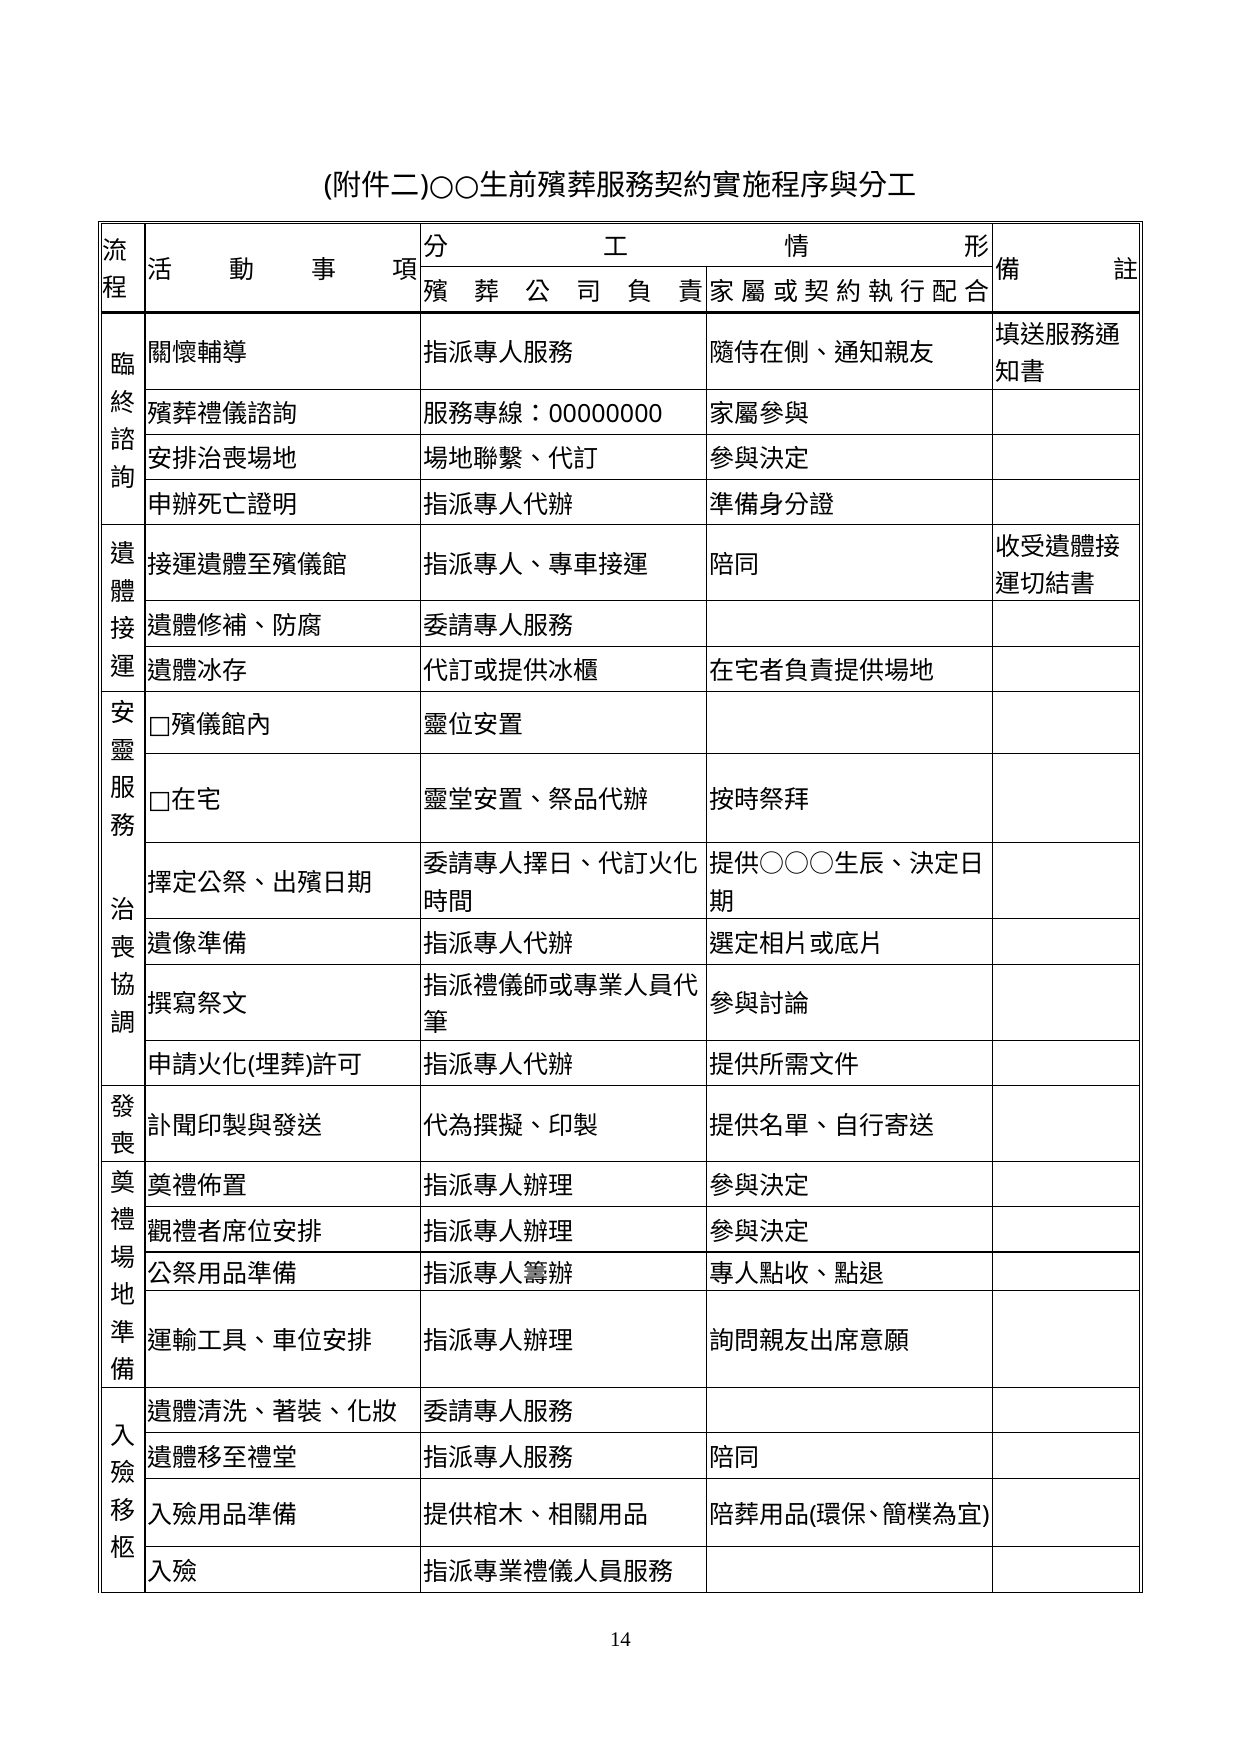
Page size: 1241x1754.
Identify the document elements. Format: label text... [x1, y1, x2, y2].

table_cell 專人點收、點退 [707, 1253, 992, 1290]
table_cell 臨終諮詢 [102, 314, 144, 524]
text (附件二)○○生前殯葬服務契約實施程序與分工 [118, 146, 1122, 221]
table_cell 代為撰擬、印製 [421, 1086, 706, 1161]
table_cell 參與決定 [707, 1162, 992, 1206]
table_cell 入殮移柩 [102, 1388, 144, 1592]
table_cell [993, 435, 1139, 479]
table_header 活動事項 [146, 224, 420, 311]
table_cell 陪葬用品(環保、簡樸為宜) [707, 1479, 992, 1546]
table_cell □殯儀館內 [146, 692, 420, 753]
table_cell [993, 1041, 1139, 1085]
table_cell 奠禮佈置 [146, 1162, 420, 1206]
table_cell 指派專業禮儀人員服務 [421, 1547, 706, 1592]
table_cell 指派專人辦理 [421, 1207, 706, 1251]
table_cell 指派專人、專車接運 [421, 525, 706, 600]
table_cell [993, 919, 1139, 963]
table_cell 按時祭拜 [707, 754, 992, 842]
table_cell 靈位安置 [421, 692, 706, 753]
table_cell 指派專人辦理 [421, 1162, 706, 1206]
table_cell [993, 601, 1139, 646]
table_cell 提供○○○生辰、決定日期 [707, 843, 992, 918]
table_cell 擇定公祭、出殯日期 [146, 843, 420, 918]
table_cell 接運遺體至殯儀館 [146, 525, 420, 600]
table_cell 訃聞印製與發送 [146, 1086, 420, 1161]
table_cell 入殮用品準備 [146, 1479, 420, 1546]
table_cell 關懷輔導 [146, 314, 420, 388]
table_header 流程 [102, 224, 144, 311]
table_cell 指派禮儀師或專業人員代筆 [421, 965, 706, 1039]
table_cell 靈堂安置、祭品代辦 [421, 754, 706, 842]
table_cell [993, 480, 1139, 524]
table_cell 指派專人代辦 [421, 480, 706, 524]
table_cell 治喪協調 [102, 842, 144, 1085]
table_cell 觀禮者席位安排 [146, 1207, 420, 1251]
table_cell 遺體清洗、著裝、化妝 [146, 1388, 420, 1432]
table_cell 提供棺木、相關用品 [421, 1479, 706, 1546]
table_cell 陪同 [707, 525, 992, 600]
table_cell [993, 692, 1139, 753]
table_cell □在宅 [146, 754, 420, 842]
table_cell 家屬參與 [707, 390, 992, 434]
table_cell 代訂或提供冰櫃 [421, 647, 706, 691]
table_cell 遺體冰存 [146, 647, 420, 691]
table_cell 遺體移至禮堂 [146, 1433, 420, 1477]
table_cell 殯葬禮儀諮詢 [146, 390, 420, 434]
table_cell [993, 1479, 1139, 1546]
table_cell 收受遺體接運切結書 [993, 525, 1139, 600]
table_cell 指派專人辦理 [421, 1291, 706, 1387]
table_cell 服務專線：00000000 [421, 390, 706, 434]
table_cell [993, 1291, 1139, 1387]
table_cell 提供名單、自行寄送 [707, 1086, 992, 1161]
table_cell [707, 1547, 992, 1592]
table_cell 指派專人籌辦 [421, 1253, 706, 1290]
table_cell [707, 601, 992, 646]
table_cell [993, 1547, 1139, 1592]
table_cell 家屬或契約執行配合 [707, 267, 992, 311]
table_cell 指派專人代辦 [421, 919, 706, 963]
table_cell 遺像準備 [146, 919, 420, 963]
table_cell [993, 390, 1139, 434]
table_cell 發喪 [102, 1086, 144, 1161]
table_cell 遺體接運 [102, 525, 144, 691]
table_cell 入殮 [146, 1547, 420, 1592]
table_cell 參與決定 [707, 435, 992, 479]
table_cell [993, 754, 1139, 842]
table_cell 殯葬公司負責 [421, 267, 706, 311]
table_cell [993, 1433, 1139, 1477]
table_cell 指派專人服務 [421, 1433, 706, 1477]
table_cell 委請專人服務 [421, 601, 706, 646]
table_cell [993, 1086, 1139, 1161]
table_cell 在宅者負責提供場地 [707, 647, 992, 691]
table_cell [707, 1388, 992, 1432]
table_cell 運輸工具、車位安排 [146, 1291, 420, 1387]
table_cell [993, 1388, 1139, 1432]
table_cell 撰寫祭文 [146, 965, 420, 1039]
table_cell 公祭用品準備 [146, 1253, 420, 1290]
table_cell 參與決定 [707, 1207, 992, 1251]
table_cell 填送服務通知書 [993, 314, 1139, 388]
table_cell 陪同 [707, 1433, 992, 1477]
table_cell 安靈 服務 [102, 692, 144, 842]
table_cell 場地聯繫、代訂 [421, 435, 706, 479]
table_cell 申請火化(埋葬)許可 [146, 1041, 420, 1085]
table_cell 隨侍在側、通知親友 [707, 314, 992, 388]
table_cell 委請專人擇日、代訂火化時間 [421, 843, 706, 918]
table_header 分工情形 [421, 224, 992, 266]
table_cell [993, 647, 1139, 691]
table_header 備註 [993, 224, 1139, 311]
table_cell [993, 1253, 1139, 1290]
table_cell [993, 1162, 1139, 1206]
table_cell 指派專人代辦 [421, 1041, 706, 1085]
table_cell 詢問親友出席意願 [707, 1291, 992, 1387]
table_cell [993, 965, 1139, 1039]
table_cell 奠禮場地準備 [102, 1162, 144, 1387]
table_cell 參與討論 [707, 965, 992, 1039]
table_cell 提供所需文件 [707, 1041, 992, 1085]
table_cell 指派專人服務 [421, 314, 706, 388]
table_cell 選定相片或底片 [707, 919, 992, 963]
table_cell [993, 843, 1139, 918]
table_cell [993, 1207, 1139, 1251]
table_cell 委請專人服務 [421, 1388, 706, 1432]
table_cell 遺體修補、防腐 [146, 601, 420, 646]
table_cell 安排治喪場地 [146, 435, 420, 479]
table_cell 準備身分證 [707, 480, 992, 524]
table_cell 申辦死亡證明 [146, 480, 420, 524]
table_cell [707, 692, 992, 753]
